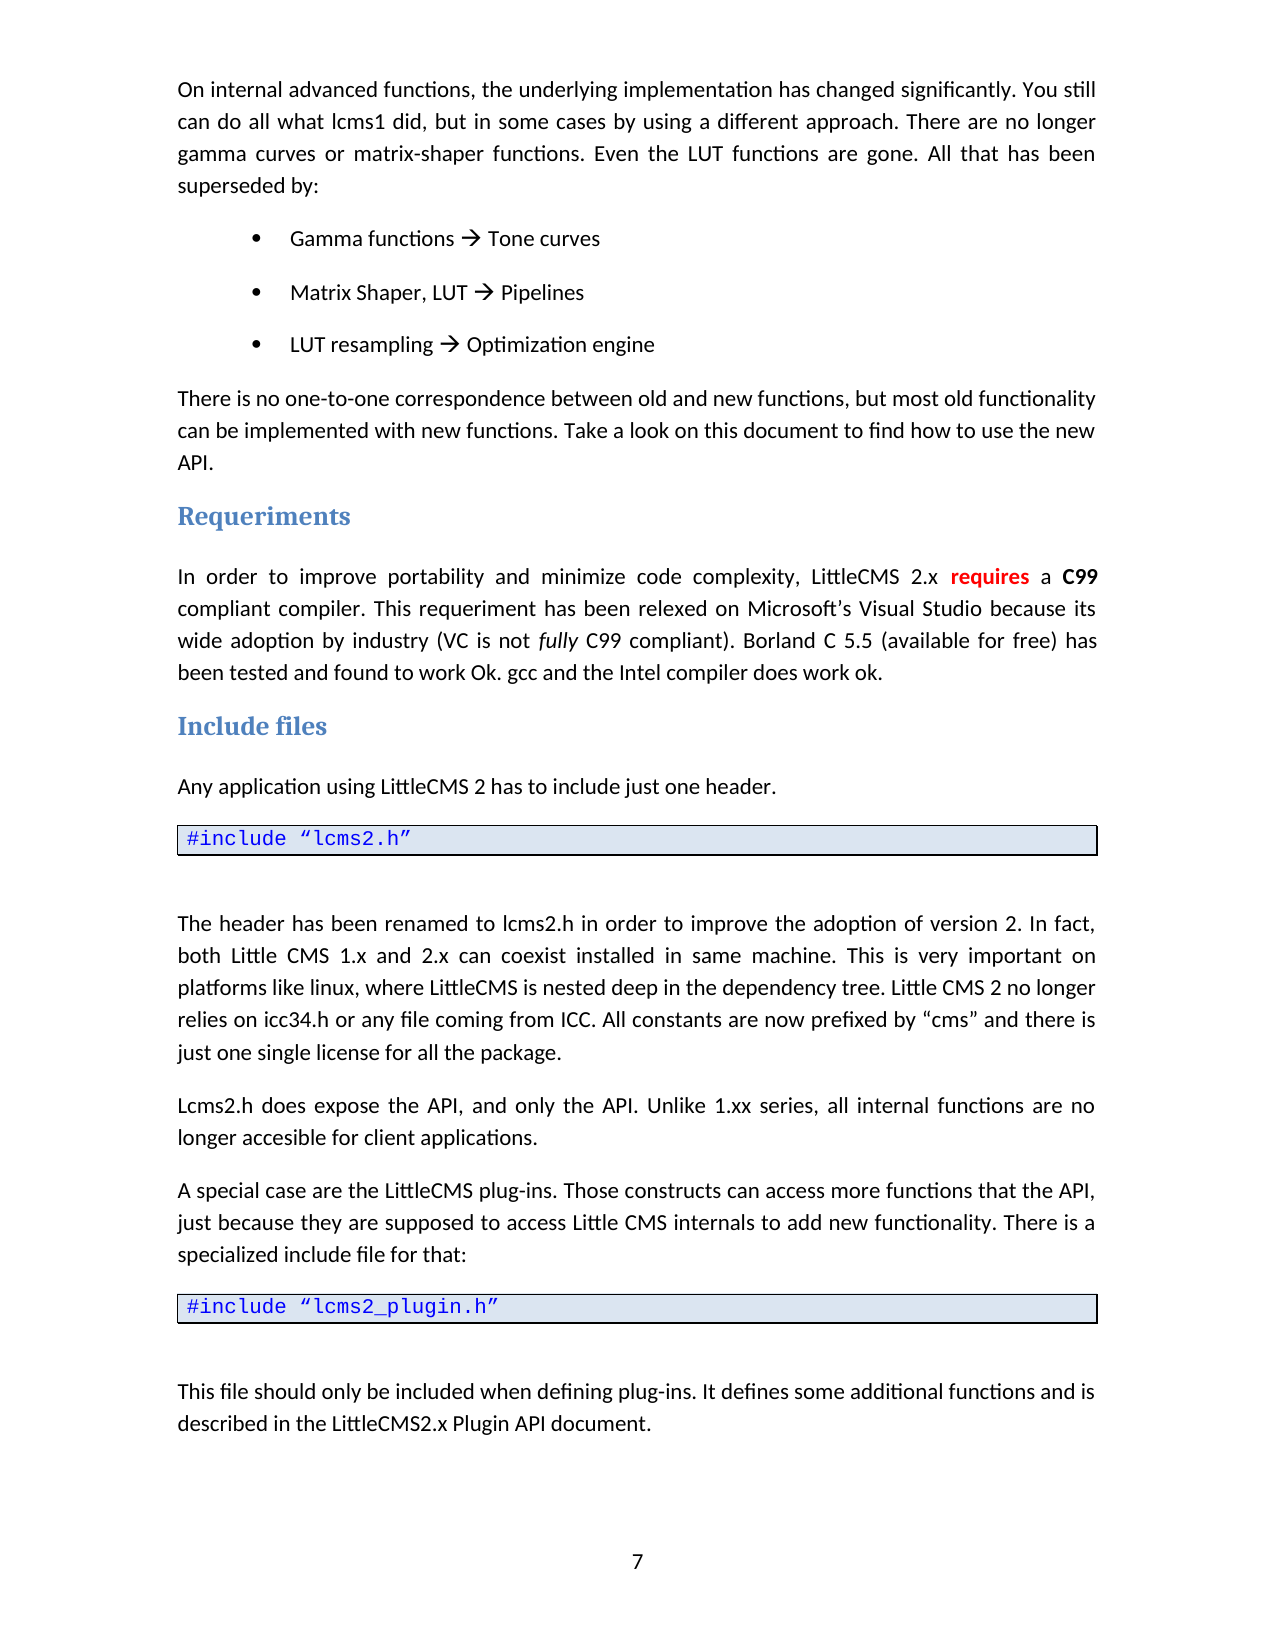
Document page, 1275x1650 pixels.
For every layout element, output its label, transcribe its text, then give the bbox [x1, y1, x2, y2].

text In order to improve portability and minimize code complexity, LittleCMS 2.x requires a C99 compliant compiler. This requeriment has been relexed on Microsoft’s Visual Studio because its wide adoption by industry (VC is not fully C99 compliant). Borland C 5.5 (available for free) has been tested and found to work Ok. gcc and the Intel compiler does work ok. [177, 562, 1098, 686]
text This file should only be included when defining plug-ins. It defines some additional functions and is described in the LittleCMS2.x Plugin API document. [177, 1377, 1098, 1438]
text A special case are the LittleCMS plug-ins. Those constructs can access more functions that the API, just because they are supposed to access Little CMS internals to add new functionality. There is a specialized include file for that: [177, 1176, 1098, 1268]
text There is no one-to-one correspondence between old and new functions, but most old functionality can be implemented with new functions. Take a look on this document to find how to use the new API. [177, 384, 1098, 476]
text #include “lcms2.h” [178, 826, 1096, 854]
list Matrix Shaper, LUT  Pipelines [252, 278, 1098, 306]
text #include “lcms2_plugin.h” [178, 1295, 1096, 1322]
subtitle Requeriments [177, 501, 1098, 532]
text Any application using LittleCMS 2 has to include just one header. [177, 772, 1098, 800]
list Gamma functions  Tone curves [252, 224, 1098, 253]
subtitle Include files [177, 711, 1098, 742]
text Lcms2.h does expose the API, and only the API. Unlike 1.xx series, all internal functions are no longer accesible for client applications. [177, 1091, 1098, 1151]
text The header has been renamed to lcms2.h in order to improve the adoption of version 2. In fact, both Little CMS 1.x and 2.x can coexist installed in same machine. This is very important on platforms like linux, where LittleCMS is nested deep in the dependency tree. Little CMS 2 no longer relies on icc34.h or any file coming from ICC. All constants are now prefixed by “cms” and there is just one single license for all the package. [177, 909, 1098, 1066]
text On internal advanced functions, the underlying implementation has changed significantly. You still can do all what lcms1 did, but in some cases by using a different approach. There are no longer gamma curves or matrix-shaper functions. Even the LUT functions are gone. All that has been superseded by: [177, 75, 1098, 199]
list LUT resampling  Optimization engine [252, 331, 1098, 359]
